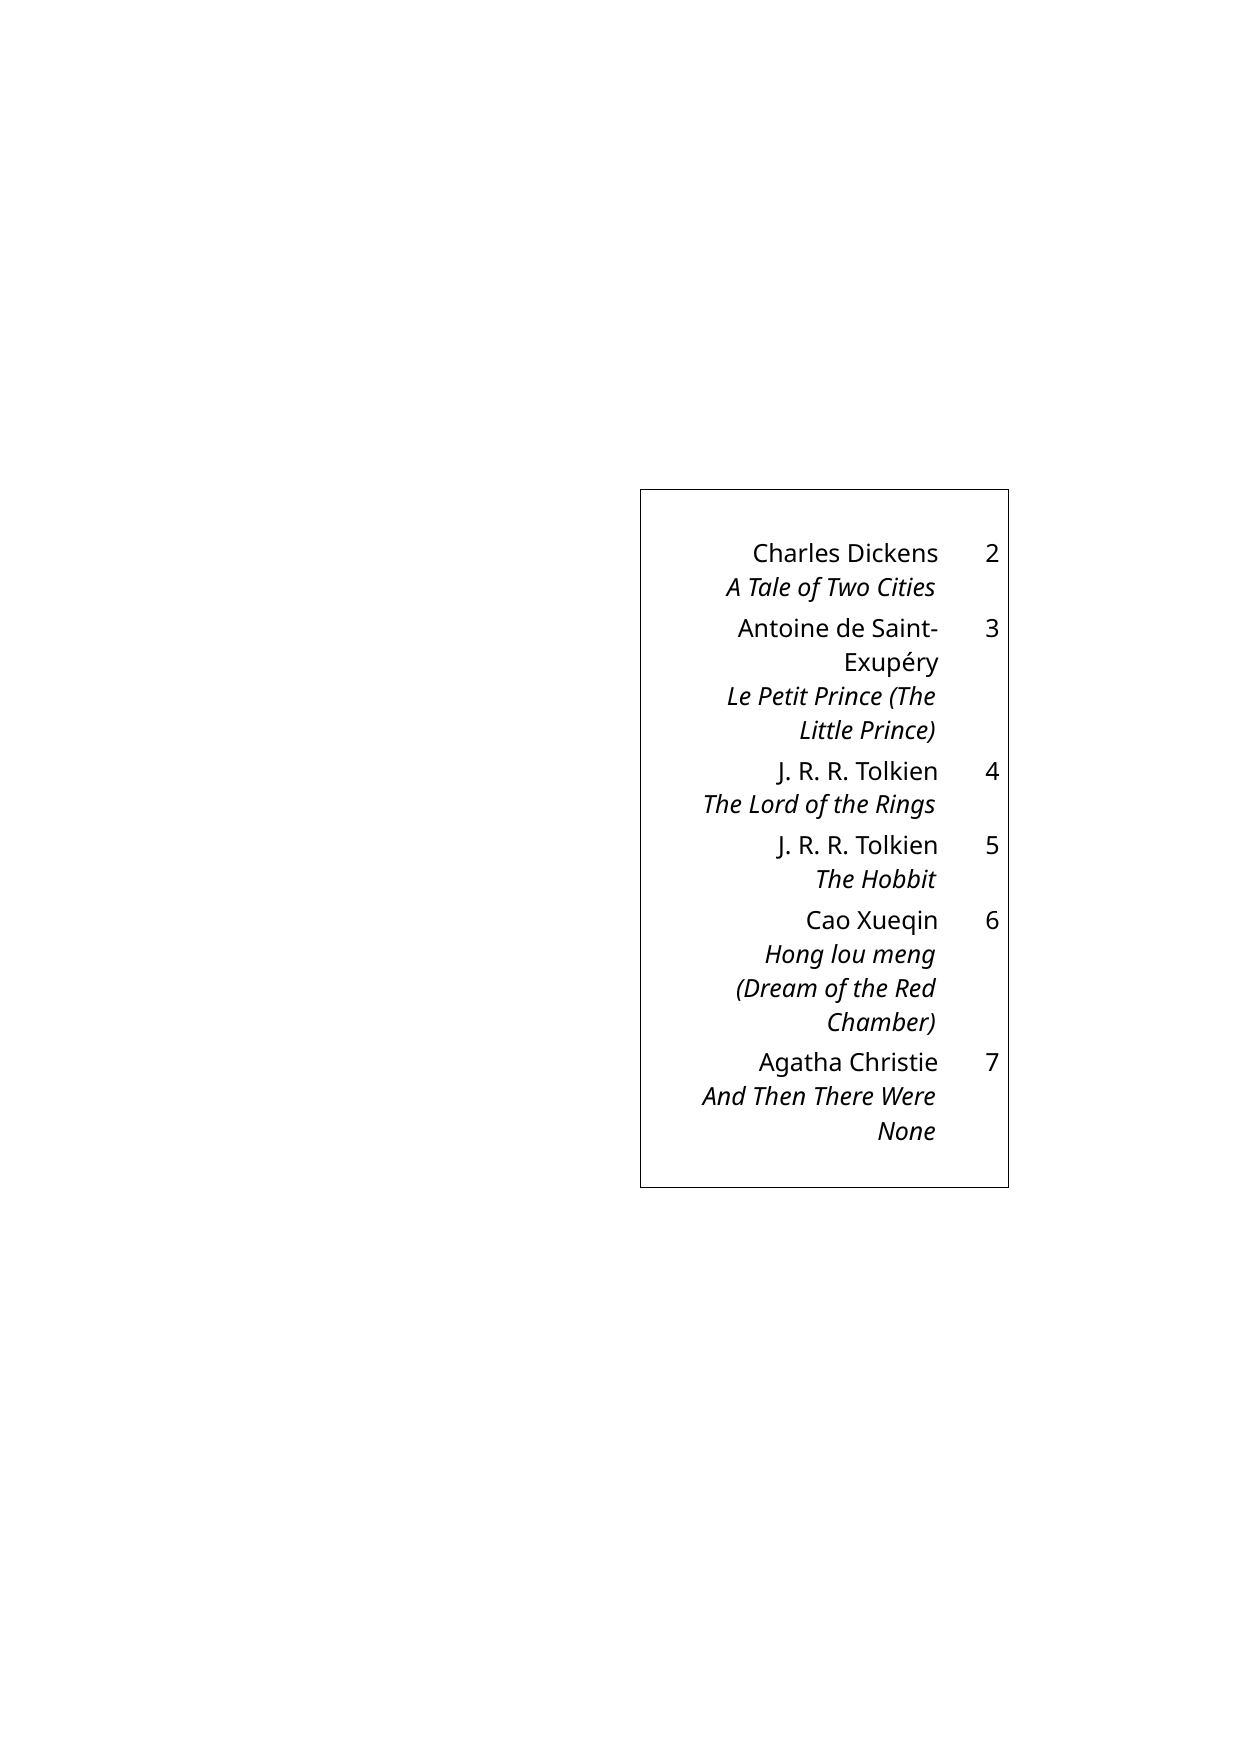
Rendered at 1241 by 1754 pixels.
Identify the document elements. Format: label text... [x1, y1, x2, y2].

table_cell [939, 936, 999, 1038]
table_cell The Lord of the Rings [649, 787, 938, 821]
table_cell Antoine de Saint-Exupéry [649, 604, 938, 678]
table_cell [939, 1079, 999, 1147]
table_cell And Then There Were None [649, 1079, 938, 1147]
table_cell 4 [939, 747, 999, 787]
table_cell [939, 862, 999, 896]
table_header 2 [939, 529, 999, 570]
table_cell Cao Xueqin [649, 896, 938, 936]
table_cell Agatha Christie [649, 1039, 938, 1079]
table_cell 7 [939, 1039, 999, 1079]
table_cell [939, 570, 999, 604]
table_cell 3 [939, 604, 999, 678]
table_cell [939, 787, 999, 821]
table_cell 6 [939, 896, 999, 936]
table_cell J. R. R. Tolkien [649, 747, 938, 787]
table_cell A Tale of Two Cities [649, 570, 938, 604]
table_cell Le Petit Prince (The Little Prince) [649, 679, 938, 747]
table_header Charles Dickens [649, 529, 938, 570]
table_cell J. R. R. Tolkien [649, 821, 938, 862]
table_cell [939, 679, 999, 747]
table_cell 5 [939, 821, 999, 862]
table_cell The Hobbit [649, 862, 938, 896]
table_cell Hong lou meng (Dream of the Red Chamber) [649, 936, 938, 1038]
